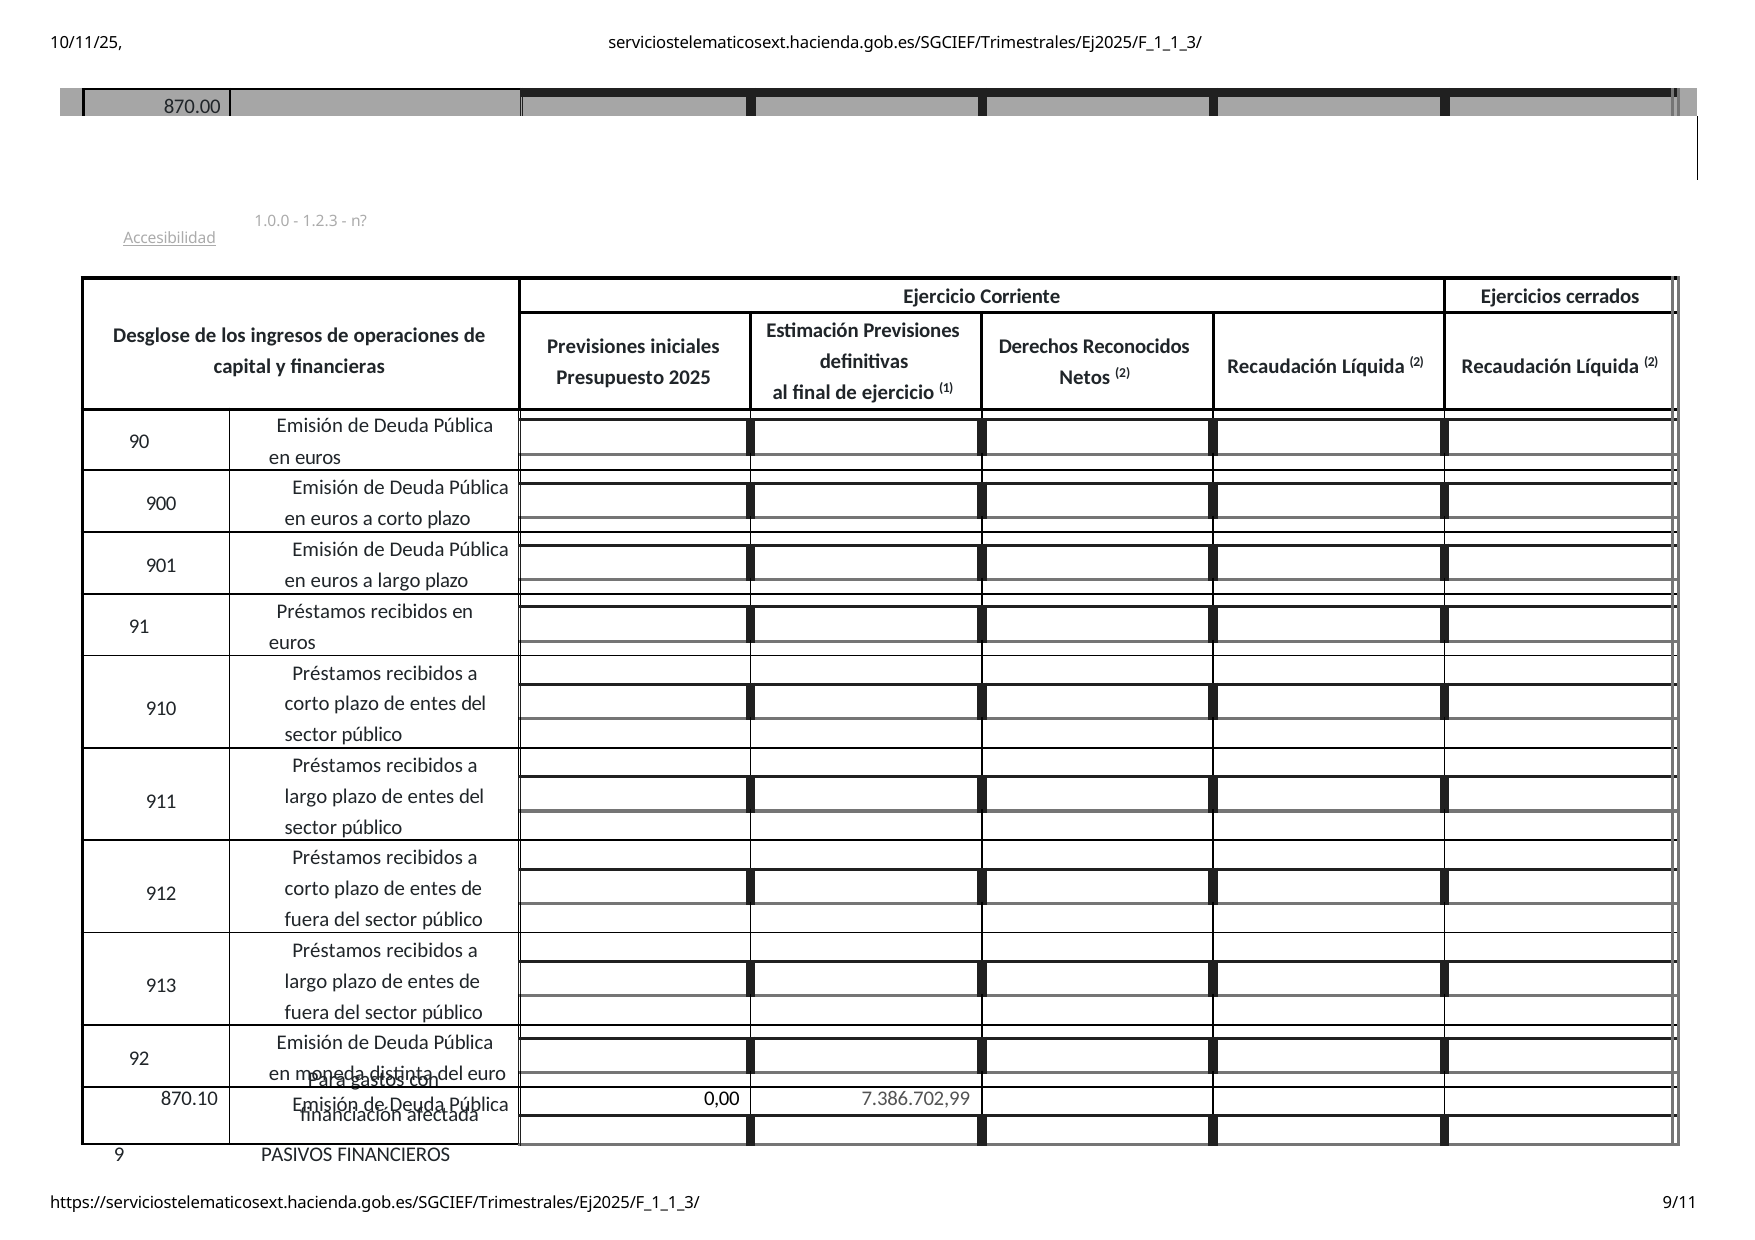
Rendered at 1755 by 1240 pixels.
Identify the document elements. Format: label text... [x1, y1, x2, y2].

table_cell [521, 595, 750, 605]
table_cell [521, 547, 746, 578]
table_cell [983, 411, 1212, 418]
table_cell [521, 643, 750, 654]
table_cell [521, 813, 750, 839]
table_cell [1218, 97, 1440, 116]
table_cell Préstamos recibidos a largo plazo de entes del sector público [230, 749, 518, 839]
table_cell [1218, 963, 1440, 994]
table_cell [983, 456, 1212, 469]
table_cell [751, 519, 981, 531]
table_cell [1445, 997, 1671, 1024]
table_cell [1445, 456, 1671, 469]
table_cell [751, 180, 982, 248]
table_cell [1445, 933, 1671, 960]
table_cell [751, 720, 981, 747]
text Para gastos con [751, 1074, 972, 1086]
table_cell Previsiones iniciales Presupuesto 2025 [521, 314, 749, 407]
table_cell [751, 905, 981, 932]
table_cell [755, 485, 977, 516]
table_cell [751, 456, 981, 469]
table_cell 901 [84, 533, 229, 593]
table_cell [1449, 686, 1671, 717]
table_cell [1445, 720, 1671, 747]
table_cell [987, 778, 1208, 809]
table_cell Préstamos recibidos en euros [230, 595, 518, 654]
table_cell [983, 1088, 1212, 1114]
table_cell [987, 547, 1208, 578]
table_cell [755, 547, 977, 578]
table_cell [983, 841, 1212, 867]
table_cell [983, 813, 1212, 839]
table_cell [521, 933, 750, 960]
table_cell [1218, 1040, 1440, 1071]
table_cell 90 [84, 411, 229, 469]
table_cell [987, 871, 1208, 902]
table_cell [1214, 643, 1444, 654]
table_cell [751, 656, 981, 683]
table_cell [521, 656, 750, 683]
table_cell [1449, 1117, 1671, 1143]
table_cell Derechos Reconocidos Netos (2) [983, 314, 1212, 407]
table_cell [1214, 905, 1444, 932]
table_cell [1214, 1074, 1444, 1086]
table_cell [521, 841, 750, 867]
table_cell [755, 686, 977, 717]
table_cell [1218, 485, 1440, 516]
text Para gastos con [521, 1074, 750, 1086]
table_cell [1445, 519, 1671, 531]
table_cell [751, 933, 981, 960]
table_cell [987, 608, 1208, 639]
table_cell [521, 608, 746, 639]
table_cell [1449, 485, 1671, 516]
table_cell [751, 471, 981, 482]
table_cell 910 [84, 656, 229, 747]
table_cell [972, 1074, 981, 1086]
text 9 PASIVOS FINANCIEROS [114, 1145, 479, 1166]
table_cell [1214, 411, 1444, 418]
table_cell [755, 778, 977, 809]
table_cell [521, 519, 750, 531]
table_cell [521, 456, 750, 469]
table_cell [521, 778, 746, 809]
table_cell [1675, 116, 1697, 180]
table_cell [983, 720, 1212, 747]
table_cell [1449, 421, 1671, 453]
table_cell [1445, 749, 1671, 775]
table_cell [521, 1026, 750, 1037]
table_header [60, 276, 81, 1143]
table_cell [983, 656, 1212, 683]
table_cell [1445, 1088, 1671, 1114]
table_cell [1445, 471, 1671, 482]
table_cell [521, 471, 750, 482]
table_cell Emisión de Deuda Pública en moneda distinta del euro [230, 1026, 518, 1073]
table_cell [1214, 720, 1444, 747]
table_header Ejercicio Corriente [521, 280, 1443, 311]
table_cell [84, 1088, 161, 1143]
table_cell [1445, 116, 1675, 180]
table_cell Accesibilidad [84, 180, 230, 248]
table_cell [755, 1117, 977, 1143]
table_cell [983, 643, 1212, 654]
table_cell [982, 116, 1214, 180]
table_cell [983, 1074, 1212, 1086]
table_cell Para gastos generales [231, 90, 520, 116]
table_cell [521, 1040, 746, 1071]
table_cell Recaudación Líquida (2) [1215, 314, 1443, 407]
table_cell [751, 595, 981, 605]
table_cell [1449, 608, 1671, 639]
table_cell [230, 116, 521, 180]
table_cell [755, 963, 977, 994]
table_cell [987, 97, 1209, 116]
table_cell [751, 581, 981, 593]
table_cell [521, 421, 746, 453]
table_cell 913 [84, 933, 229, 1024]
table_cell [1445, 643, 1671, 654]
table_cell [1445, 180, 1675, 248]
text 870.10 0,00 7.386.702,99 [521, 1090, 750, 1110]
table_cell [1214, 116, 1445, 180]
table_cell [521, 1110, 750, 1114]
table_cell [1214, 595, 1444, 605]
table_cell [983, 933, 1212, 960]
table_cell [987, 485, 1208, 516]
table_cell [1214, 813, 1444, 839]
table_cell [755, 608, 977, 639]
table_cell 912 [84, 841, 229, 932]
table_cell [1445, 1026, 1671, 1037]
table_cell [1675, 180, 1697, 248]
table_cell [751, 813, 981, 839]
table_cell [983, 749, 1212, 775]
table_cell Emisión de Deuda Pública en euros a corto plazo [230, 471, 518, 531]
table_cell [755, 1040, 977, 1071]
table_cell [521, 485, 746, 516]
table_cell [987, 686, 1208, 717]
table_cell Préstamos recibidos a corto plazo de entes de fuera del sector público [230, 841, 518, 932]
table_cell [521, 905, 750, 932]
table_cell [983, 581, 1212, 593]
table_cell 911 [84, 749, 229, 839]
table_cell [1214, 533, 1444, 543]
table_cell [1445, 1074, 1671, 1086]
table_cell [987, 421, 1208, 453]
table_cell [1214, 749, 1444, 775]
table_cell [1445, 841, 1671, 867]
table_cell [60, 88, 82, 116]
table_cell [1680, 88, 1697, 116]
table_cell Emisión de Deuda Pública en euros [230, 411, 518, 469]
table_cell [521, 1117, 746, 1143]
table_cell [1449, 1040, 1671, 1071]
table_cell [751, 1088, 981, 1114]
table_cell [1449, 778, 1671, 809]
table_cell [1445, 813, 1671, 839]
table_cell [521, 997, 750, 1024]
table_cell 870.00 [85, 90, 229, 116]
table_cell [1218, 871, 1440, 902]
table_cell [1445, 581, 1671, 593]
table_cell [1214, 471, 1444, 482]
table_cell [751, 643, 981, 654]
table_cell Recaudación Líquida (2) [1446, 314, 1671, 407]
table_cell [755, 421, 977, 453]
table_cell [521, 581, 750, 593]
table_cell [521, 686, 746, 717]
table_cell [521, 180, 751, 248]
table_cell [982, 180, 1214, 248]
table_cell [1445, 905, 1671, 932]
table_cell [1218, 421, 1440, 453]
table_cell [523, 97, 746, 116]
table_cell [983, 471, 1212, 482]
table_cell [1214, 656, 1444, 683]
table_cell [987, 963, 1208, 994]
table_cell [751, 749, 981, 775]
table_cell 900 [84, 471, 229, 531]
table_header Ejercicios cerrados [1446, 280, 1671, 311]
table_cell [983, 905, 1212, 932]
table_cell Estimación Previsiones definitivas al final de ejercicio (1) [752, 314, 980, 407]
table_cell [1214, 841, 1444, 867]
table_cell [1449, 963, 1671, 994]
table_cell [983, 533, 1212, 543]
table_cell Préstamos recibidos a corto plazo de entes del sector público [230, 656, 518, 747]
text financiación afectada [300, 1105, 479, 1126]
table_cell [1214, 1026, 1444, 1037]
table_cell [755, 871, 977, 902]
table_cell 469.033,21 [756, 97, 978, 116]
table_cell [521, 116, 751, 180]
table_cell [1218, 608, 1440, 639]
table_cell [521, 720, 750, 747]
table_cell [521, 749, 750, 775]
table_cell [751, 997, 981, 1024]
table_cell Préstamos recibidos a largo plazo de entes de fuera del sector público [230, 933, 518, 1024]
table_cell [60, 116, 83, 180]
table_cell [1445, 656, 1671, 683]
table_cell Emisión de Deuda Pública en euros a largo plazo [230, 533, 518, 593]
table_cell [751, 1026, 981, 1037]
table_cell [84, 116, 230, 180]
table_cell [751, 116, 982, 180]
table_cell 91 [84, 595, 229, 654]
text 870.10 0,00 7.386.702,99 [161, 1090, 229, 1105]
table_cell [1218, 778, 1440, 809]
table_cell [60, 180, 83, 248]
table_cell [983, 997, 1212, 1024]
table_header Desglose de los ingresos de operaciones de capital y financieras [84, 280, 518, 407]
table_cell [521, 411, 750, 418]
table_cell [1218, 1117, 1440, 1143]
table_cell [1445, 411, 1671, 418]
table_cell [1214, 180, 1445, 248]
table_cell [983, 519, 1212, 531]
table_cell [751, 533, 981, 543]
table_cell 1.0.0 - 1.2.3 - n? [230, 180, 521, 248]
table_cell [751, 841, 981, 867]
table_cell [1218, 686, 1440, 717]
table_cell [1449, 871, 1671, 902]
table_cell [521, 963, 746, 994]
table_cell [983, 1026, 1212, 1037]
table_cell [987, 1040, 1208, 1071]
text 870.10 0,00 7.386.702,99 [751, 1090, 972, 1110]
table_cell [1214, 997, 1444, 1024]
table_cell [1214, 581, 1444, 593]
table_cell [1449, 547, 1671, 578]
table_cell [1214, 1088, 1444, 1114]
table_header [1680, 276, 1696, 1143]
table_cell [751, 411, 981, 418]
table_cell [983, 595, 1212, 605]
table_cell [987, 1117, 1208, 1143]
table_cell [1214, 456, 1444, 469]
table_cell [1214, 519, 1444, 531]
table_cell [1445, 595, 1671, 605]
text Para gastos con [431, 1073, 518, 1086]
table_cell [1445, 533, 1671, 543]
table_cell [1214, 933, 1444, 960]
table_cell 92 [84, 1026, 229, 1086]
table_cell [1218, 547, 1440, 578]
text 870.10 0,00 7.386.702,99 [230, 1090, 518, 1110]
table_cell [521, 533, 750, 543]
table_cell [521, 871, 746, 902]
table_cell [1450, 97, 1671, 116]
